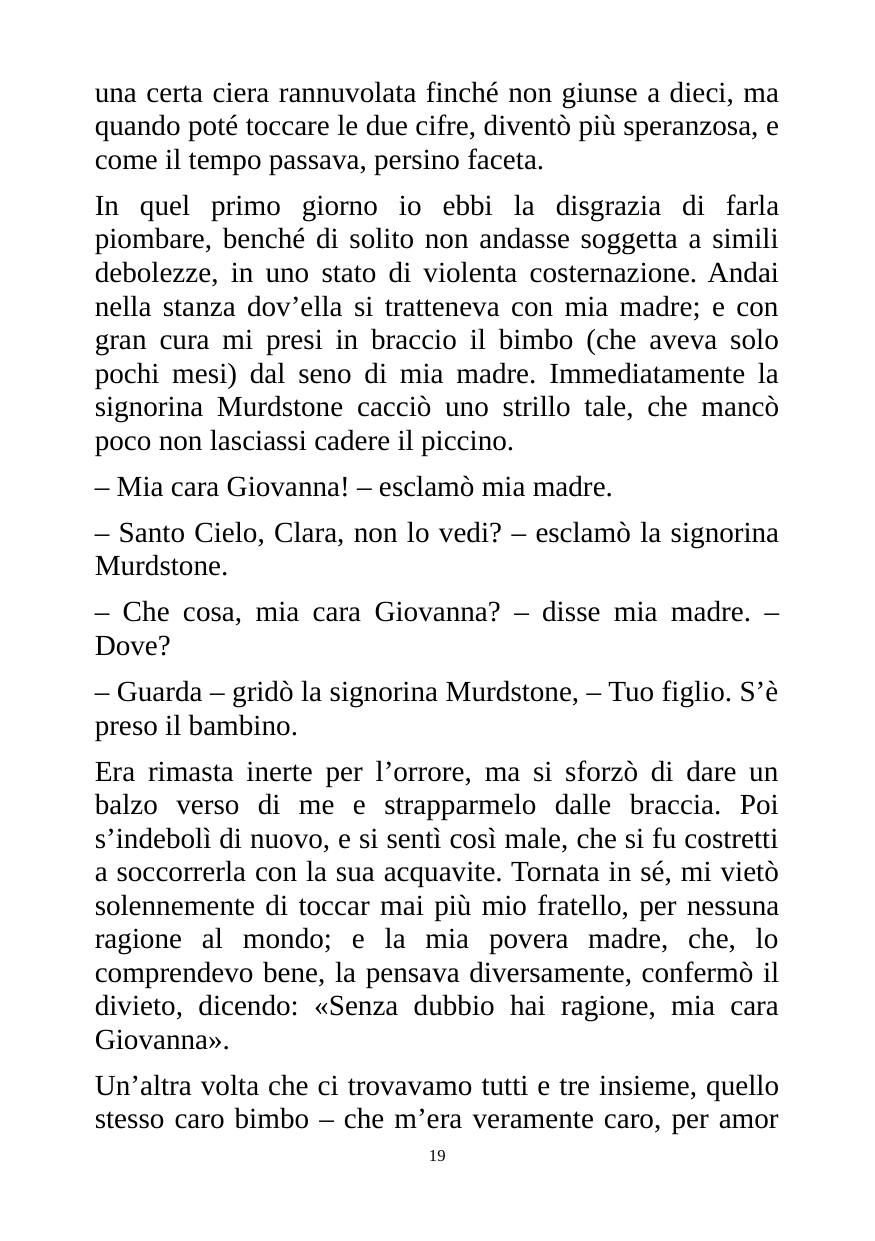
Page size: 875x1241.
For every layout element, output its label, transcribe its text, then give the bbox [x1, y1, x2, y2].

text Un’altra volta che ci trovavamo tutti e tre insieme, quello stesso caro bimbo – che m’era veramente caro, per amor [94, 1068, 779, 1135]
text – Santo Cielo, Clara, non lo vedi? – esclamò la signorina Murdstone. [94, 515, 779, 582]
text – Che cosa, mia cara Giovanna? – disse mia madre. – Dove? [94, 594, 779, 662]
text In quel primo giorno io ebbi la disgrazia di farla piombare, benché di solito non andasse soggetta a simili debolezze, in uno stato di violenta costernazione. Andai nella stanza dov’ella si tratteneva con mia madre; e con gran cura mi presi in braccio il bimbo (che aveva solo pochi mesi) dal seno di mia madre. Immediatamente la signorina Murdstone cacciò uno strillo tale, che mancò poco non lasciassi cadere il piccino. [94, 188, 779, 456]
text Era rimasta inerte per l’orrore, ma si sforzò di dare un balzo verso di me e strapparmelo dalle braccia. Poi s’indebolì di nuovo, e si sentì così male, che si fu costretti a soccorrerla con la sua acquavite. Tornata in sé, mi vietò solennemente di toccar mai più mio fratello, per nessuna ragione al mondo; e la mia povera madre, che, lo comprendevo bene, la pensava diversamente, confermò il divieto, dicendo: «Senza dubbio hai ragione, mia cara Giovanna». [94, 754, 779, 1056]
text una certa ciera rannuvolata finché non giunse a dieci, ma quando poté toccare le due cifre, diventò più speranzosa, e come il tempo passava, persino faceta. [94, 75, 779, 176]
text – Guarda – gridò la signorina Murdstone, – Tuo figlio. S’è preso il bambino. [94, 674, 779, 741]
text – Mia cara Giovanna! – esclamò mia madre. [94, 469, 779, 502]
